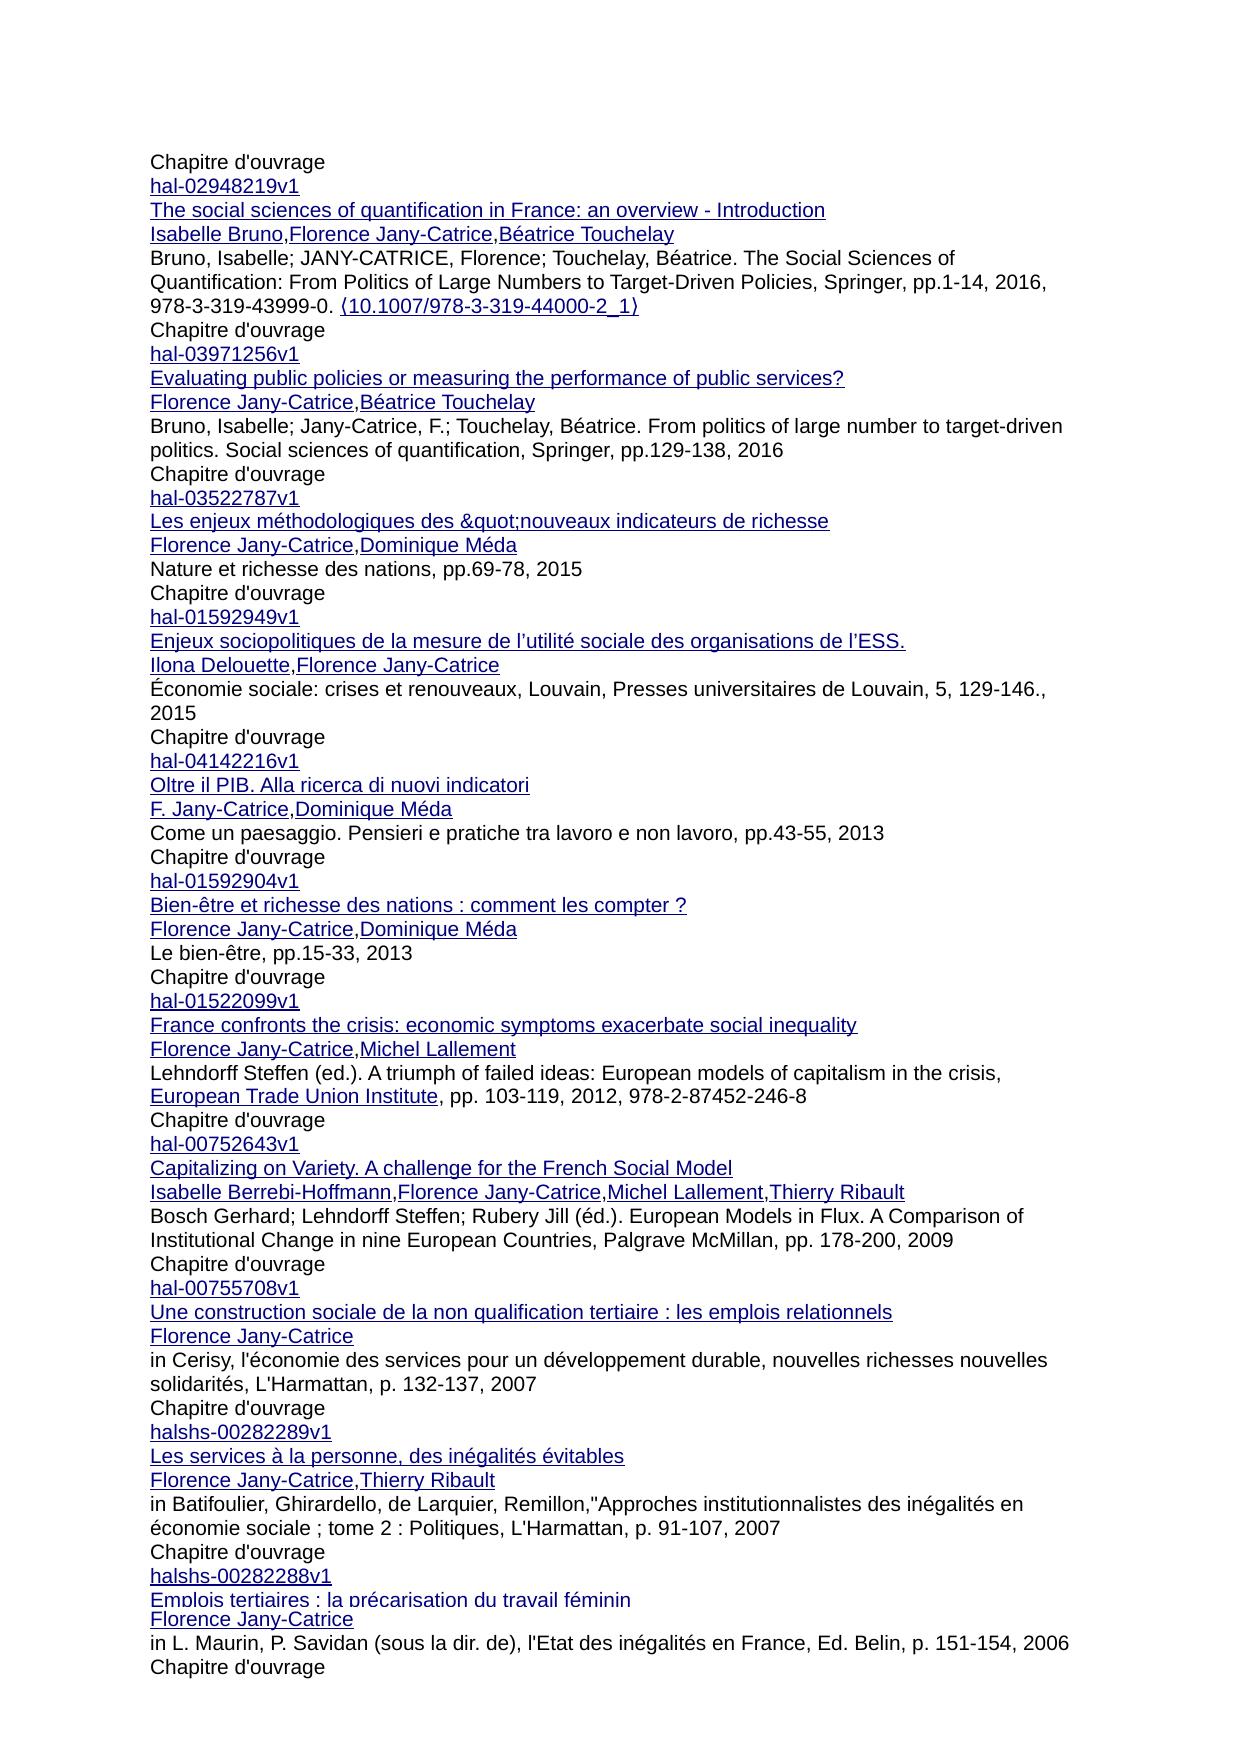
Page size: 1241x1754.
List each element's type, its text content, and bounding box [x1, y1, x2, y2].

table_cell Evaluating public policies or measuring the performance of public services? Florence Jany-Catrice,Béatrice Touchelay Bruno, Isabelle; Jany-Catrice, F.; Touchelay, Béatrice. From politics of large number to target-driven politics. Social sciences of quantification, Springer, pp.129-138, 2016 Chapitre d'ouvrage hal-03522787v1 [150, 366, 1090, 509]
table_cell Oltre il PIB. Alla ricerca di nuovi indicatori F. Jany-Catrice,Dominique Méda Come un paesaggio. Pensieri e pratiche tra lavoro e non lavoro, pp.43-55, 2013 Chapitre d'ouvrage hal-01592904v1 [150, 773, 1090, 893]
table_cell Capitalizing on Variety. A challenge for the French Social Model Isabelle Berrebi-Hoffmann,Florence Jany-Catrice,Michel Lallement,Thierry Ribault Bosch Gerhard; Lehndorff Steffen; Rubery Jill (éd.). European Models in Flux. A Comparison of Institutional Change in nine European Countries, Palgrave McMillan, pp. 178-200, 2009 Chapitre d'ouvrage hal-00755708v1 [150, 1156, 1090, 1300]
table_cell Bien-être et richesse des nations : comment les compter ? Florence Jany-Catrice,Dominique Méda Le bien-être, pp.15-33, 2013 Chapitre d'ouvrage hal-01522099v1 [150, 893, 1090, 1012]
table_cell Les enjeux méthodologiques des &quot;nouveaux indicateurs de richesse Florence Jany-Catrice,Dominique Méda Nature et richesse des nations, pp.69-78, 2015 Chapitre d'ouvrage hal-01592949v1 [150, 509, 1090, 629]
table_cell Une construction sociale de la non qualification tertiaire : les emplois relationnels Florence Jany-Catrice in Cerisy, l'économie des services pour un développement durable, nouvelles richesses nouvelles solidarités, L'Harmattan, p. 132-137, 2007 Chapitre d'ouvrage halshs-00282289v1 [150, 1300, 1090, 1444]
table_cell Les services à la personne, des inégalités évitables Florence Jany-Catrice,Thierry Ribault in Batifoulier, Ghirardello, de Larquier, Remillon,"Approches institutionnalistes des inégalités en économie sociale ; tome 2 : Politiques, L'Harmattan, p. 91-107, 2007 Chapitre d'ouvrage halshs-00282288v1 [150, 1444, 1090, 1587]
table_cell Enjeux sociopolitiques de la mesure de l’utilité sociale des organisations de l’ESS. Ilona Delouette,Florence Jany-Catrice Économie sociale: crises et renouveaux, Louvain, Presses universitaires de Louvain, 5, 129-146., 2015 Chapitre d'ouvrage hal-04142216v1 [150, 629, 1090, 773]
table_cell Emplois tertiaires : la précarisation du travail féminin Florence Jany-Catrice in L. Maurin, P. Savidan (sous la dir. de), l'Etat des inégalités en France, Ed. Belin, p. 151-154, 2006 Chapitre d'ouvrage [150, 1588, 1090, 1679]
table_cell Chapitre d'ouvrage hal-02948219v1 [150, 150, 1090, 198]
table_cell France confronts the crisis: economic symptoms exacerbate social inequality Florence Jany-Catrice,Michel Lallement Lehndorff Steffen (ed.). A triumph of failed ideas: European models of capitalism in the crisis, European Trade Union Institute, pp. 103-119, 2012, 978-2-87452-246-8 Chapitre d'ouvrage hal-00752643v1 [150, 1013, 1090, 1156]
table_cell The social sciences of quantification in France: an overview - Introduction Isabelle Bruno,Florence Jany-Catrice,Béatrice Touchelay Bruno, Isabelle; JANY-CATRICE, Florence; Touchelay, Béatrice. The Social Sciences of Quantification: From Politics of Large Numbers to Target-Driven Policies, Springer, pp.1-14, 2016, 978-3-319-43999-0. ⟨10.1007/978-3-319-44000-2_1⟩ Chapitre d'ouvrage hal-03971256v1 [150, 198, 1090, 366]
